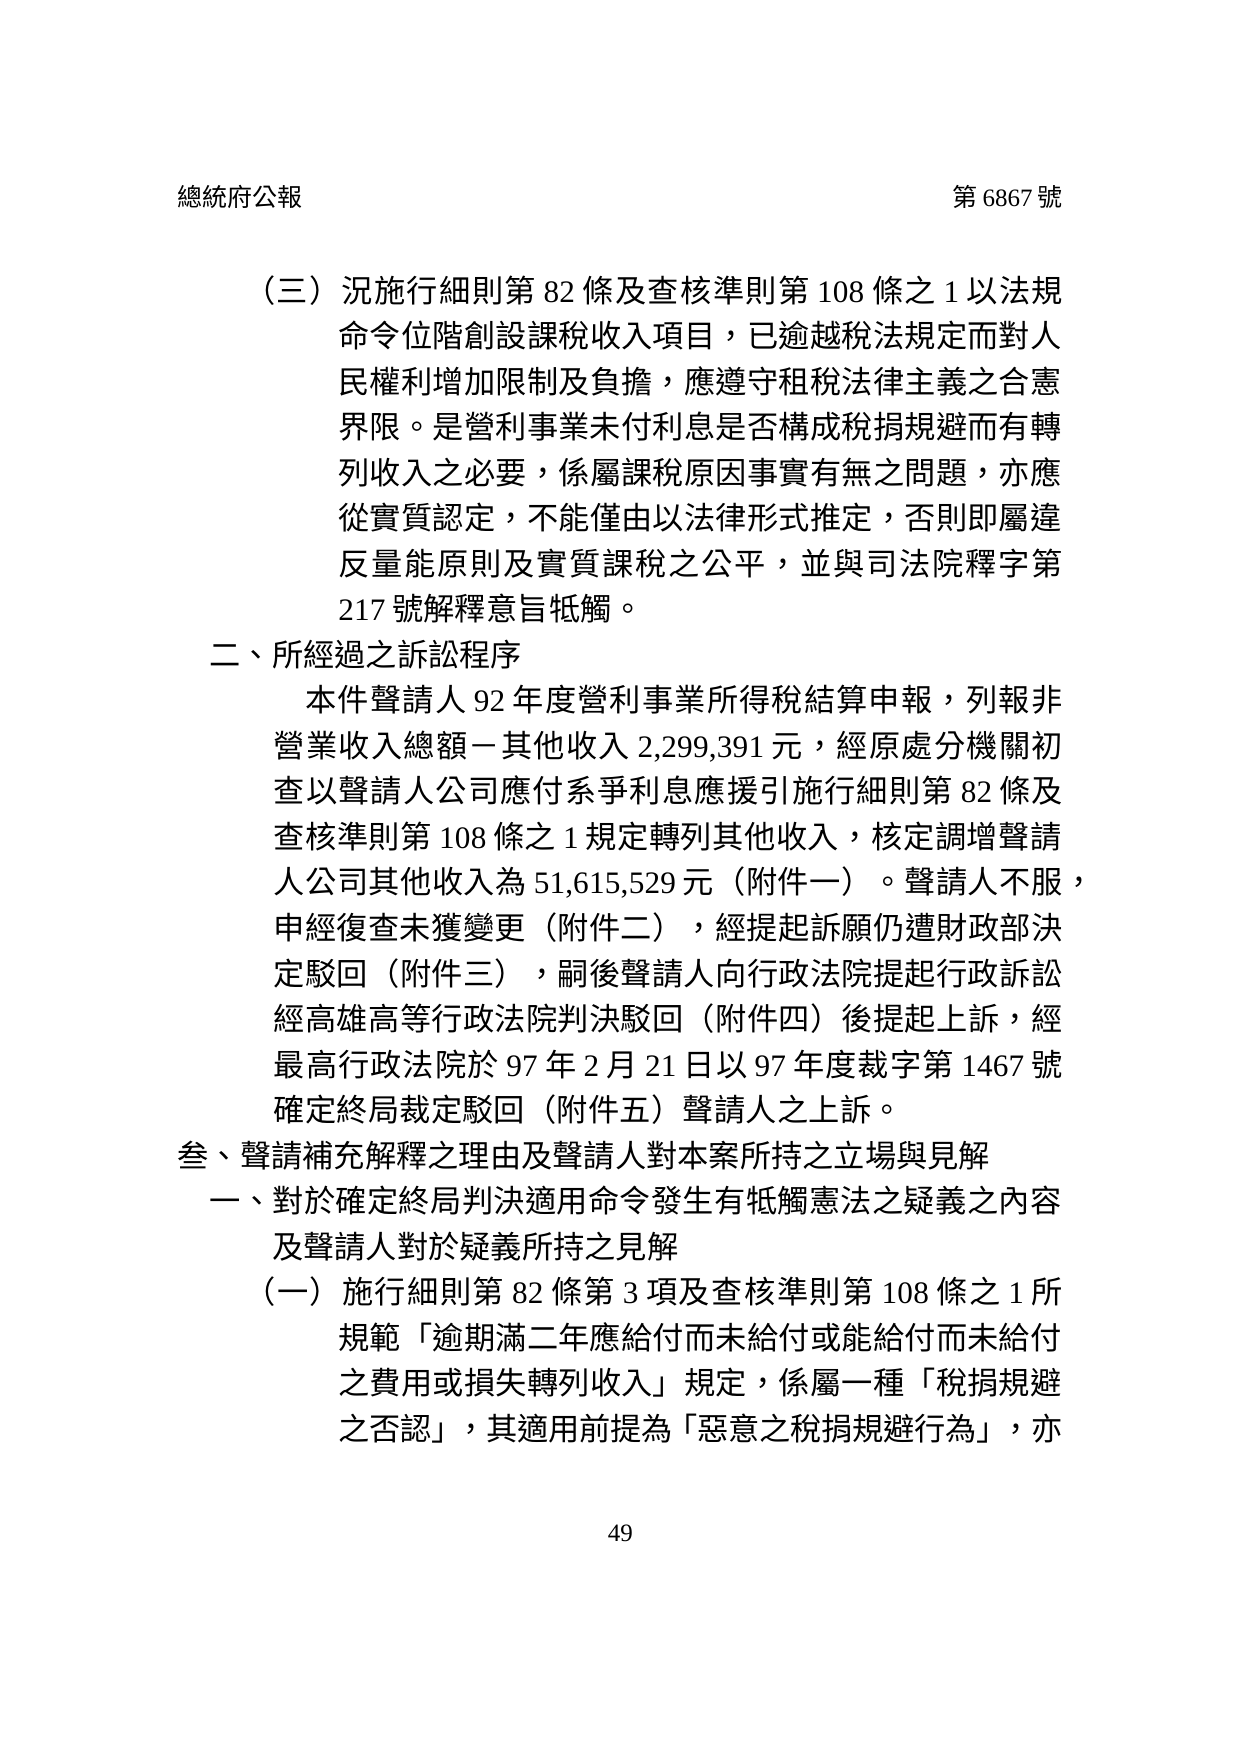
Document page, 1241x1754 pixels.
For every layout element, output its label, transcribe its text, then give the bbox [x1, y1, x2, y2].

text （三）況施行細則第82條及查核準則第108條之1以法規命令位階創設課稅收入項目，已逾越稅法規定而對人民權利增加限制及負擔，應遵守租稅法律主義之合憲界限。是營利事業未付利息是否構成稅捐規避而有轉列收入之必要，係屬課稅原因事實有無之問題，亦應從實質認定，不能僅由以法律形式推定，否則即屬違反量能原則及實質課稅之公平，並與司法院釋字第217號解釋意旨牴觸。 [244, 266, 1063, 630]
text （一）施行細則第82條第3項及查核準則第108條之1所規範「逾期滿二年應給付而未給付或能給付而未給付之費用或損失轉列收入」規定，係屬一種「稅捐規避之否認」，其適用前提為「惡意之稅捐規避行為」，亦應符合「實質課稅之平等」及「比例原則」之合憲界限： [244, 1267, 1063, 1449]
text 本件聲請人92年度營利事業所得稅結算申報，列報非營業收入總額－其他收入2,299,391元，經原處分機關初查以聲請人公司應付系爭利息應援引施行細則第82條及查核準則第108條之1規定轉列其他收入，核定調增聲請人公司其他收入為51,615,529元（附件一）。聲請人不服，申經復查未獲變更（附件二），經提起訴願仍遭財政部決定駁回（附件三），嗣後聲請人向行政法院提起行政訴訟，經高雄高等行政法院判決駁回（附件四）後提起上訴，經最高行政法院於97年2月21日以97年度裁字第1467號確定終局裁定駁回（附件五）聲請人之上訴。 [273, 676, 1063, 1131]
text 二、所經過之訴訟程序 [209, 630, 1063, 676]
text 叁、聲請補充解釋之理由及聲請人對本案所持之立場與見解 [177, 1131, 1063, 1176]
text 一、對於確定終局判決適用命令發生有牴觸憲法之疑義之內容及聲請人對於疑義所持之見解 [209, 1176, 1063, 1267]
